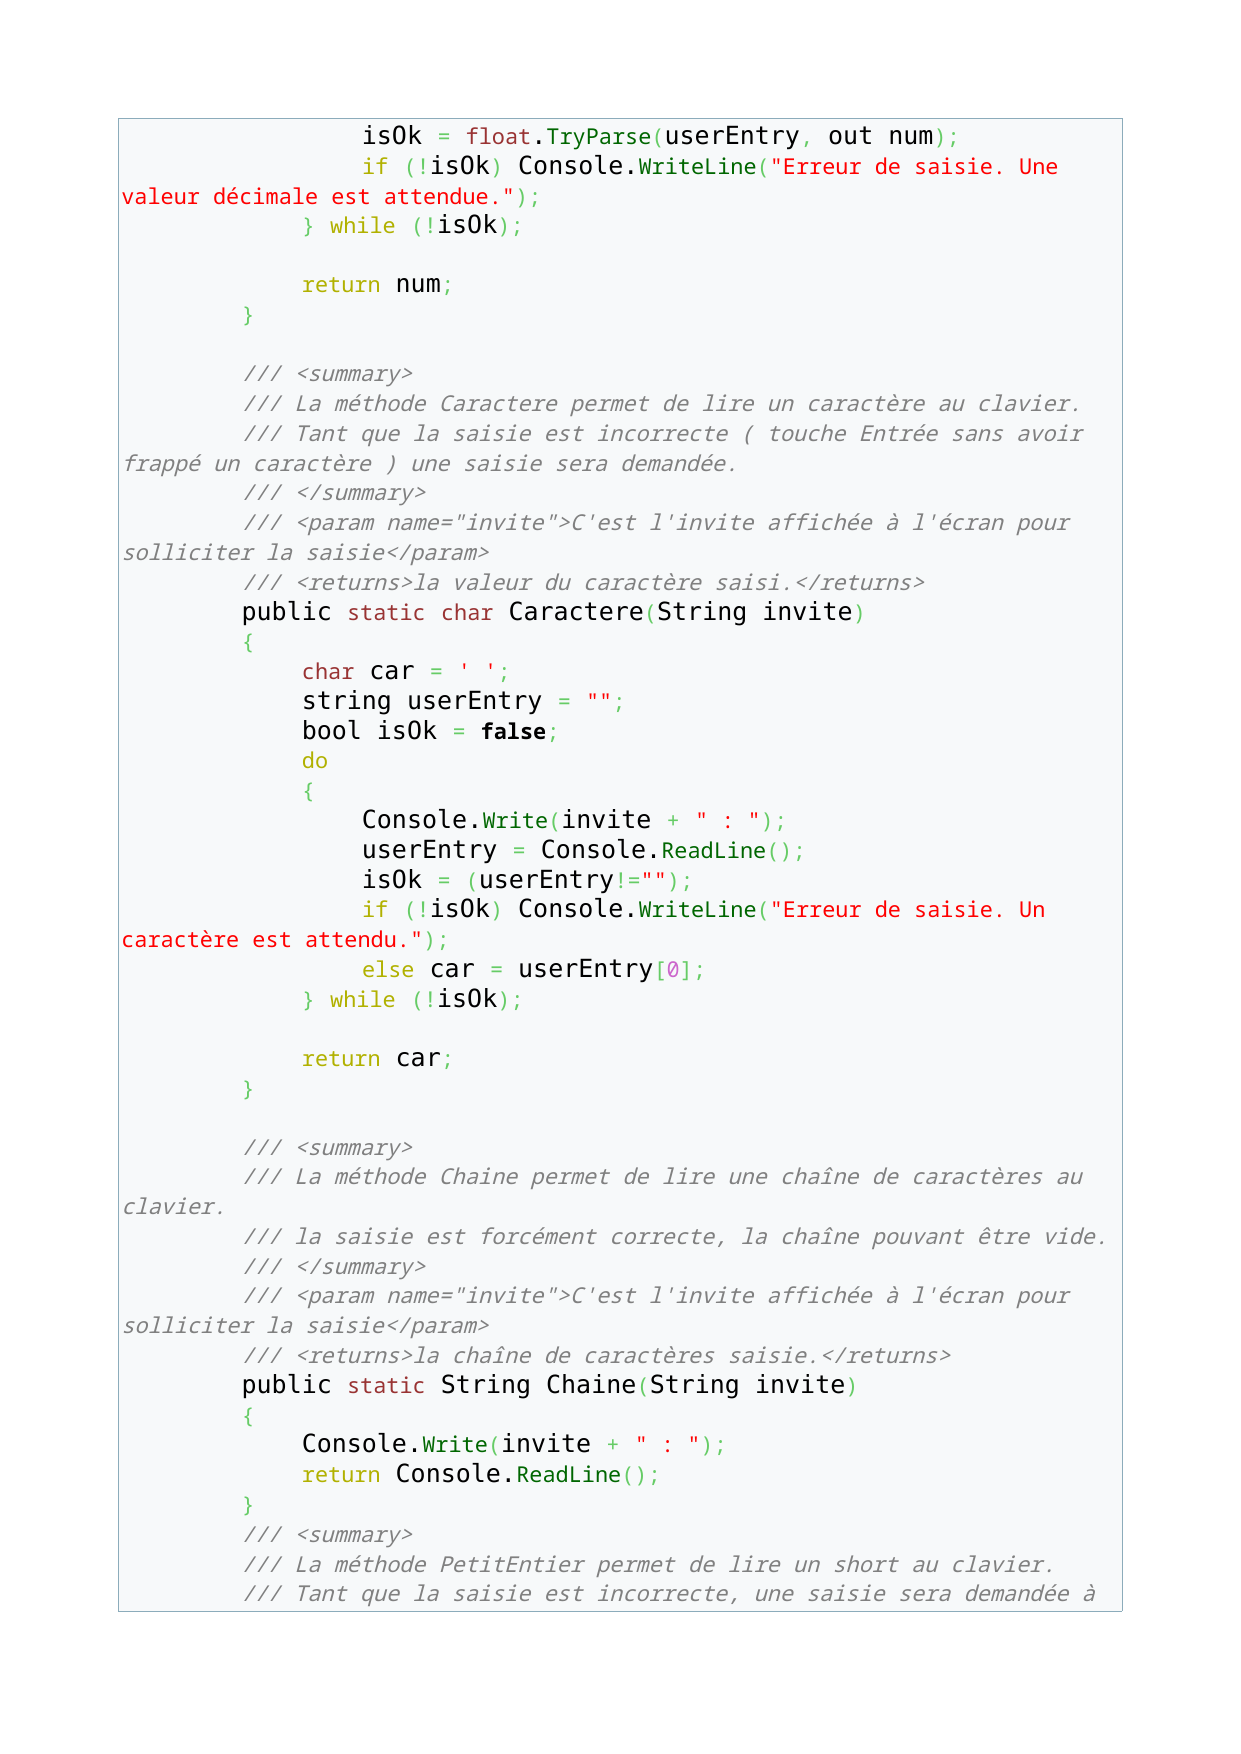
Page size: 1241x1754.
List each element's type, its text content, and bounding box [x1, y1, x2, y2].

table_header isOk = float.TryParse(userEntry, out num); if (!isOk) Console.WriteLine("Erreur de saisie. Une valeur décimale est attendue."); } while (!isOk); return num; } /// <summary> /// La méthode Caractere permet de lire un caractère au clavier. /// Tant que la saisie est incorrecte ( touche Entrée sans avoir frappé un caractère ) une saisie sera demandée. /// </summary> /// <param name="invite">C'est l'invite affichée à l'écran pour solliciter la saisie</param> /// <returns>la valeur du caractère saisi.</returns> public static char Caractere(String invite) { char car = ' '; string userEntry = ""; bool isOk = false; do { Console.Write(invite + " : "); userEntry = Console.ReadLine(); isOk = (userEntry!=""); if (!isOk) Console.WriteLine("Erreur de saisie. Un caractère est attendu."); else car = userEntry[0]; } while (!isOk); return car; } /// <summary> /// La méthode Chaine permet de lire une chaîne de caractères au clavier. /// la saisie est forcément correcte, la chaîne pouvant être vide. /// </summary> /// <param name="invite">C'est l'invite affichée à l'écran pour solliciter la saisie</param> /// <returns>la chaîne de caractères saisie.</returns> public static String Chaine(String invite) { Console.Write(invite + " : "); return Console.ReadLine(); } /// <summary> /// La méthode PetitEntier permet de lire un short au clavier. /// Tant que la saisie est incorrecte, une saisie sera demandée à [119, 119, 1122, 1611]
